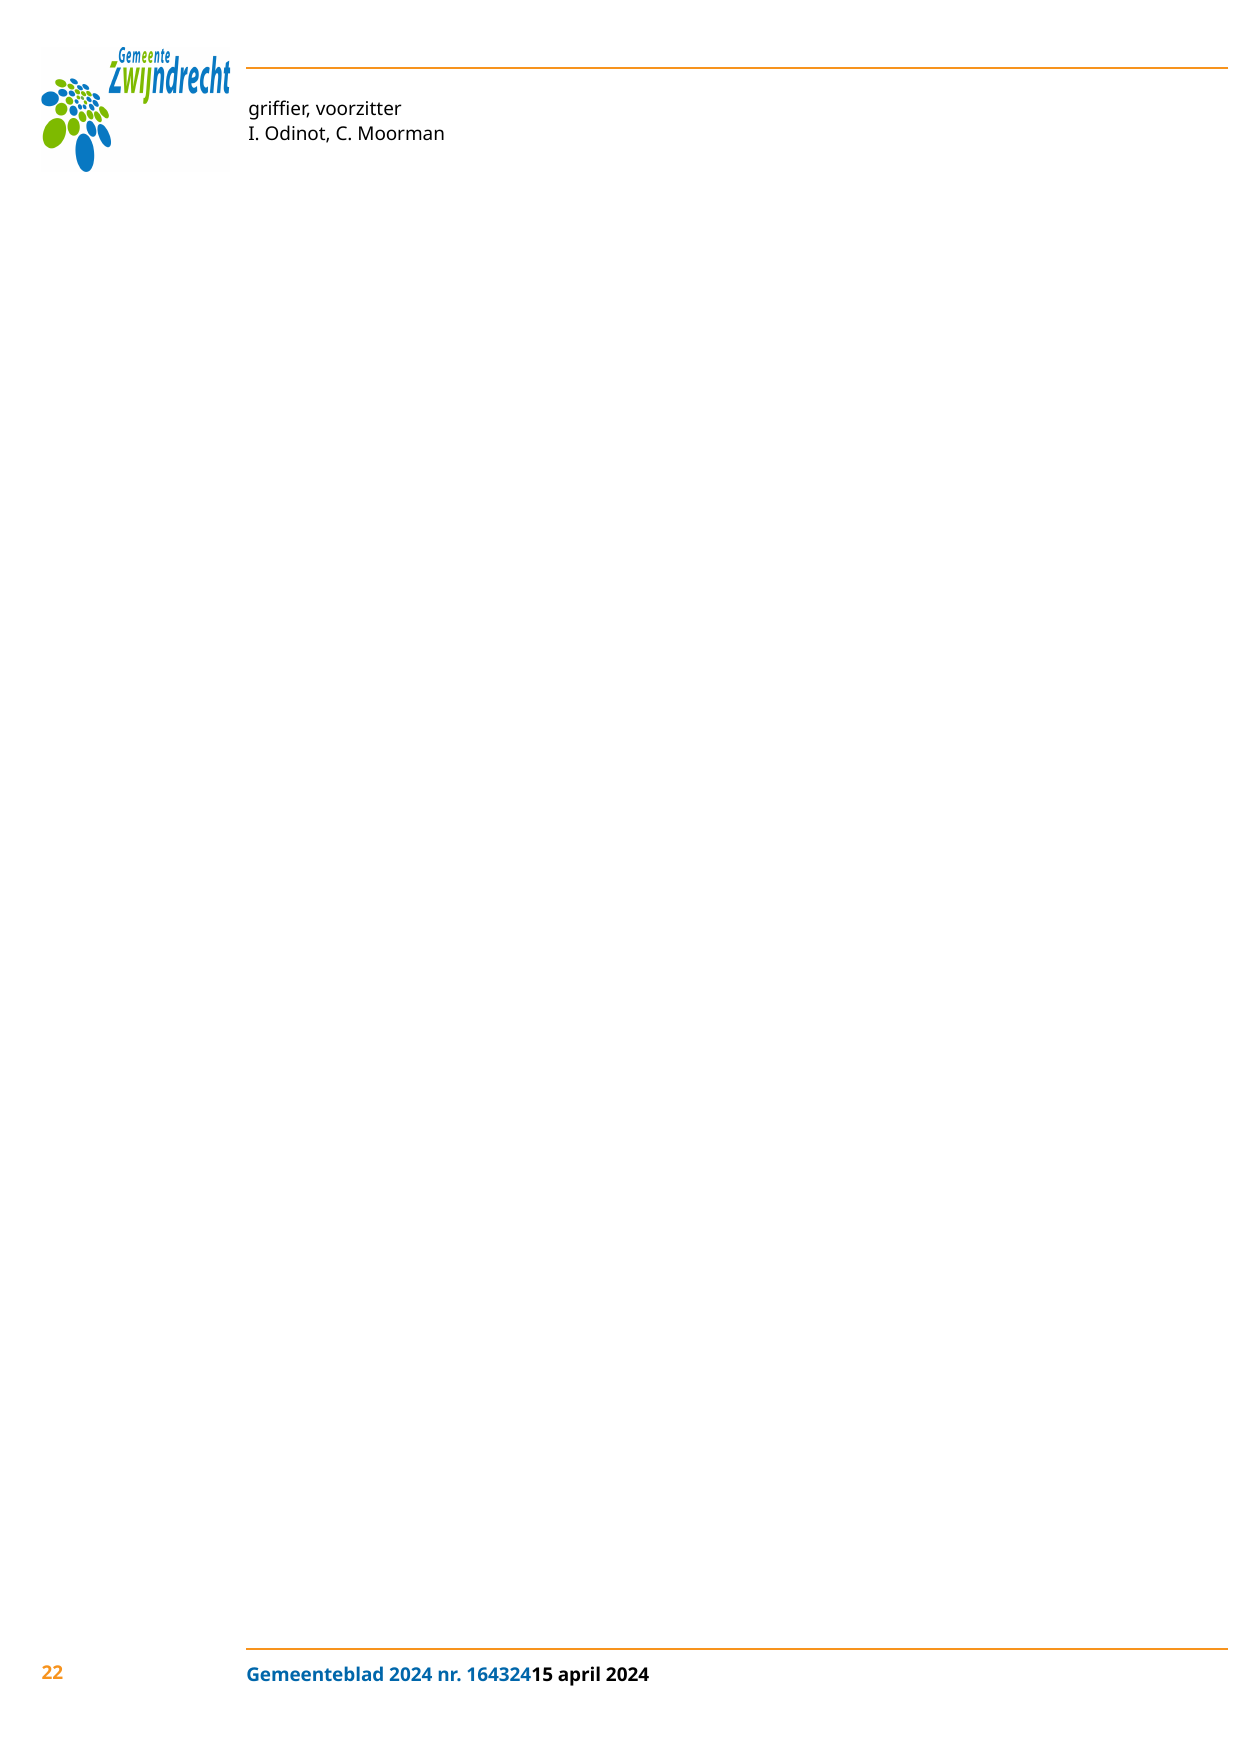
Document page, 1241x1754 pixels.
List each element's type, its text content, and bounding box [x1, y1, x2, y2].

text I. Odinot, C. Moorman [248, 121, 1152, 146]
picture [41, 47, 231, 172]
text griffier, voorzitter [248, 95, 1152, 121]
